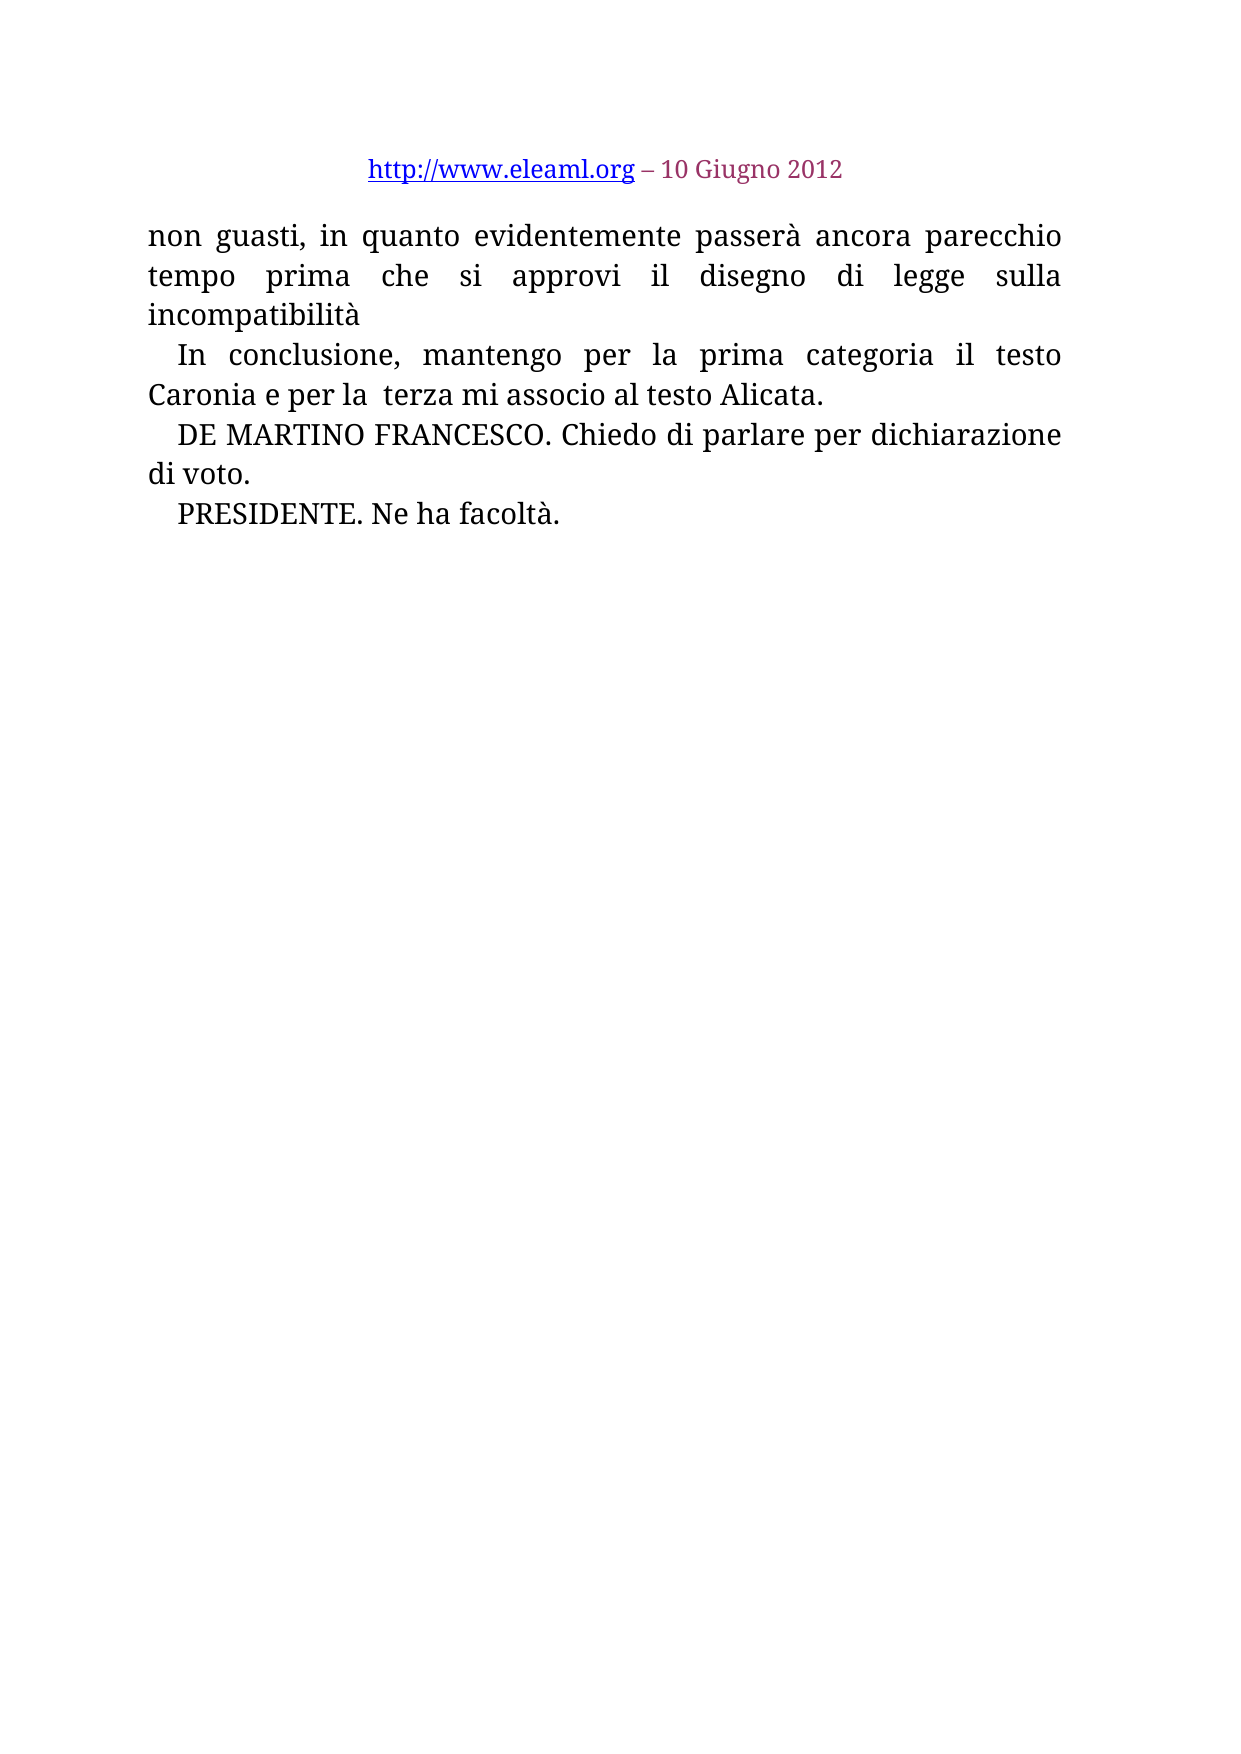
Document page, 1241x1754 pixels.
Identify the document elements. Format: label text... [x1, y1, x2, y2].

text In conclusione, mantengo per la prima categoria il testo Caronia e per la terza mi associo al testo Alicata. [148, 334, 1063, 414]
text PRESIDENTE. Ne ha facoltà. [148, 493, 1063, 533]
text non guasti, in quanto evidentemente passerà ancora parecchio tempo prima che si approvi il disegno di legge sulla incompatibilità [148, 215, 1063, 334]
text DE MARTINO FRANCESCO. Chiedo di parlare per dichiarazione di voto. [148, 414, 1063, 493]
